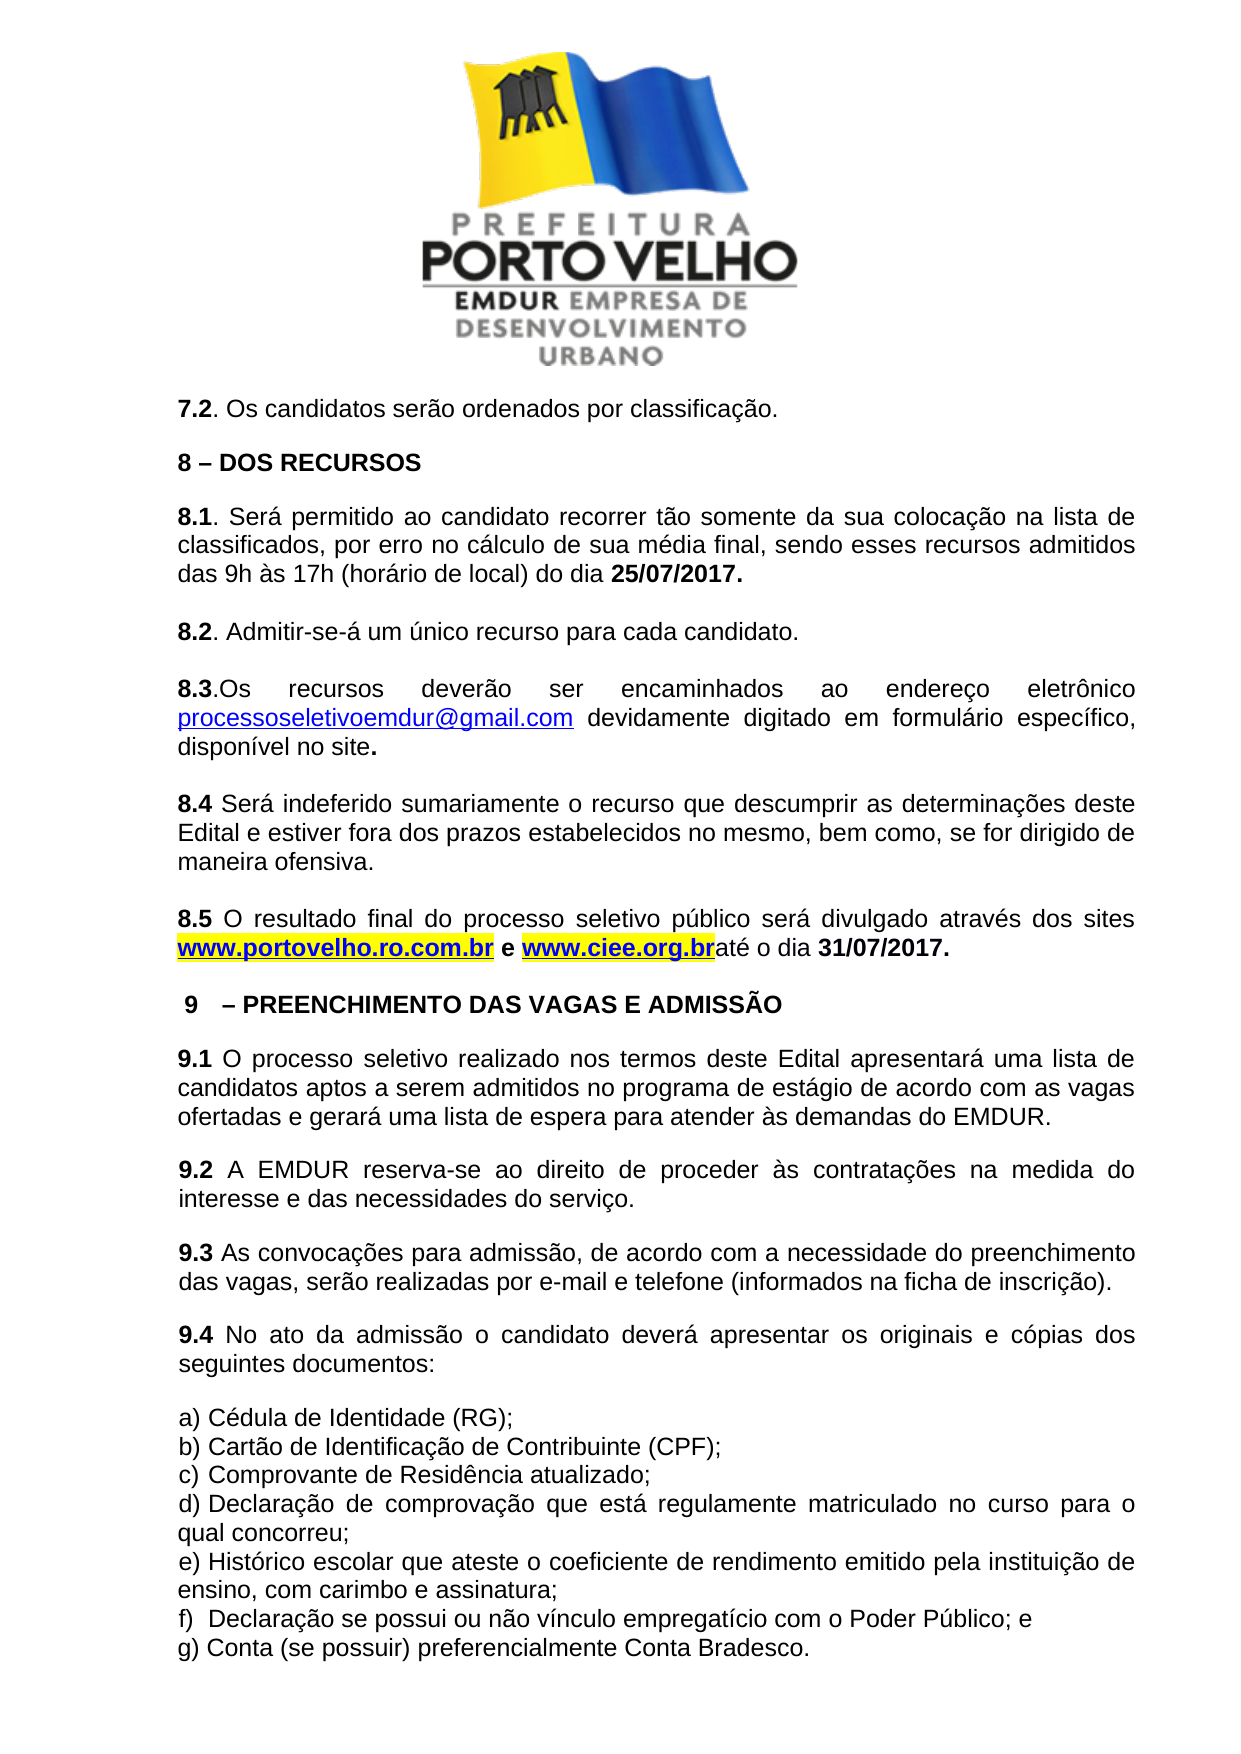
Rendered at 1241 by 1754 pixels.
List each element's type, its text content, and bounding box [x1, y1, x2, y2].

list Declaração de comprovação que está regulamente matriculado no curso para o qual concorreu; [177, 1489, 1137, 1547]
text 8 – DOS RECURSOS [177, 448, 1137, 477]
list Declaração se possui ou não vínculo empregatício com o Poder Público; e [177, 1604, 1137, 1633]
list Histórico escolar que ateste o coeficiente de rendimento emitido pela instituição de ensino, com carimbo e assinatura; [177, 1547, 1137, 1604]
text 9.4 No ato da admissão o candidato deverá apresentar os originais e cópias dos seguintes documentos: [178, 1320, 1137, 1378]
text 7.2. Os candidatos serão ordenados por classificação. [177, 394, 1137, 423]
picture [422, 52, 798, 366]
text 8.1. Será permitido ao candidato recorrer tão somente da sua colocação na lista de classificados, por erro no cálculo de sua média final, sendo esses recursos admitidos das 9h às 17h (horário de local) do dia 25/07/2017. [177, 502, 1137, 588]
list Cartão de Identificação de Contribuinte (CPF); [177, 1432, 1137, 1460]
text 8.4 Será indeferido sumariamente o recurso que descumprir as determinações deste Edital e estiver fora dos prazos estabelecidos no mesmo, bem como, se for dirigido de maneira ofensiva. [177, 789, 1137, 875]
text 9.2 A EMDUR reserva-se ao direito de proceder às contratações na medida do interesse e das necessidades do serviço. [178, 1155, 1137, 1213]
text 8.5 O resultado final do processo seletivo público será divulgado através dos sites www.portovelho.ro.com.br e www.ciee.org.braté o dia 31/07/2017. [177, 904, 1137, 962]
list – PREENCHIMENTO DAS VAGAS E ADMISSÃO [184, 990, 1137, 1019]
text g) Conta (se possuir) preferencialmente Conta Bradesco. [177, 1633, 1137, 1662]
text 9.1 O processo seletivo realizado nos termos deste Edital apresentará uma lista de candidatos aptos a serem admitidos no programa de estágio de acordo com as vagas ofertadas e gerará uma lista de espera para atender às demandas do EMDUR. [177, 1044, 1137, 1130]
text 8.2. Admitir-se-á um único recurso para cada candidato. [177, 617, 1137, 645]
text 9.3 As convocações para admissão, de acordo com a necessidade do preenchimento das vagas, serão realizadas por e-mail e telefone (informados na ficha de inscrição). [178, 1238, 1137, 1295]
list Comprovante de Residência atualizado; [177, 1460, 1137, 1489]
text 8.3.Os recursos deverão ser encaminhados ao endereço eletrônico processoseletivoemdur@gmail.com devidamente digitado em formulário específico, disponível no site. [177, 674, 1137, 760]
list Cédula de Identidade (RG); [177, 1403, 1137, 1432]
